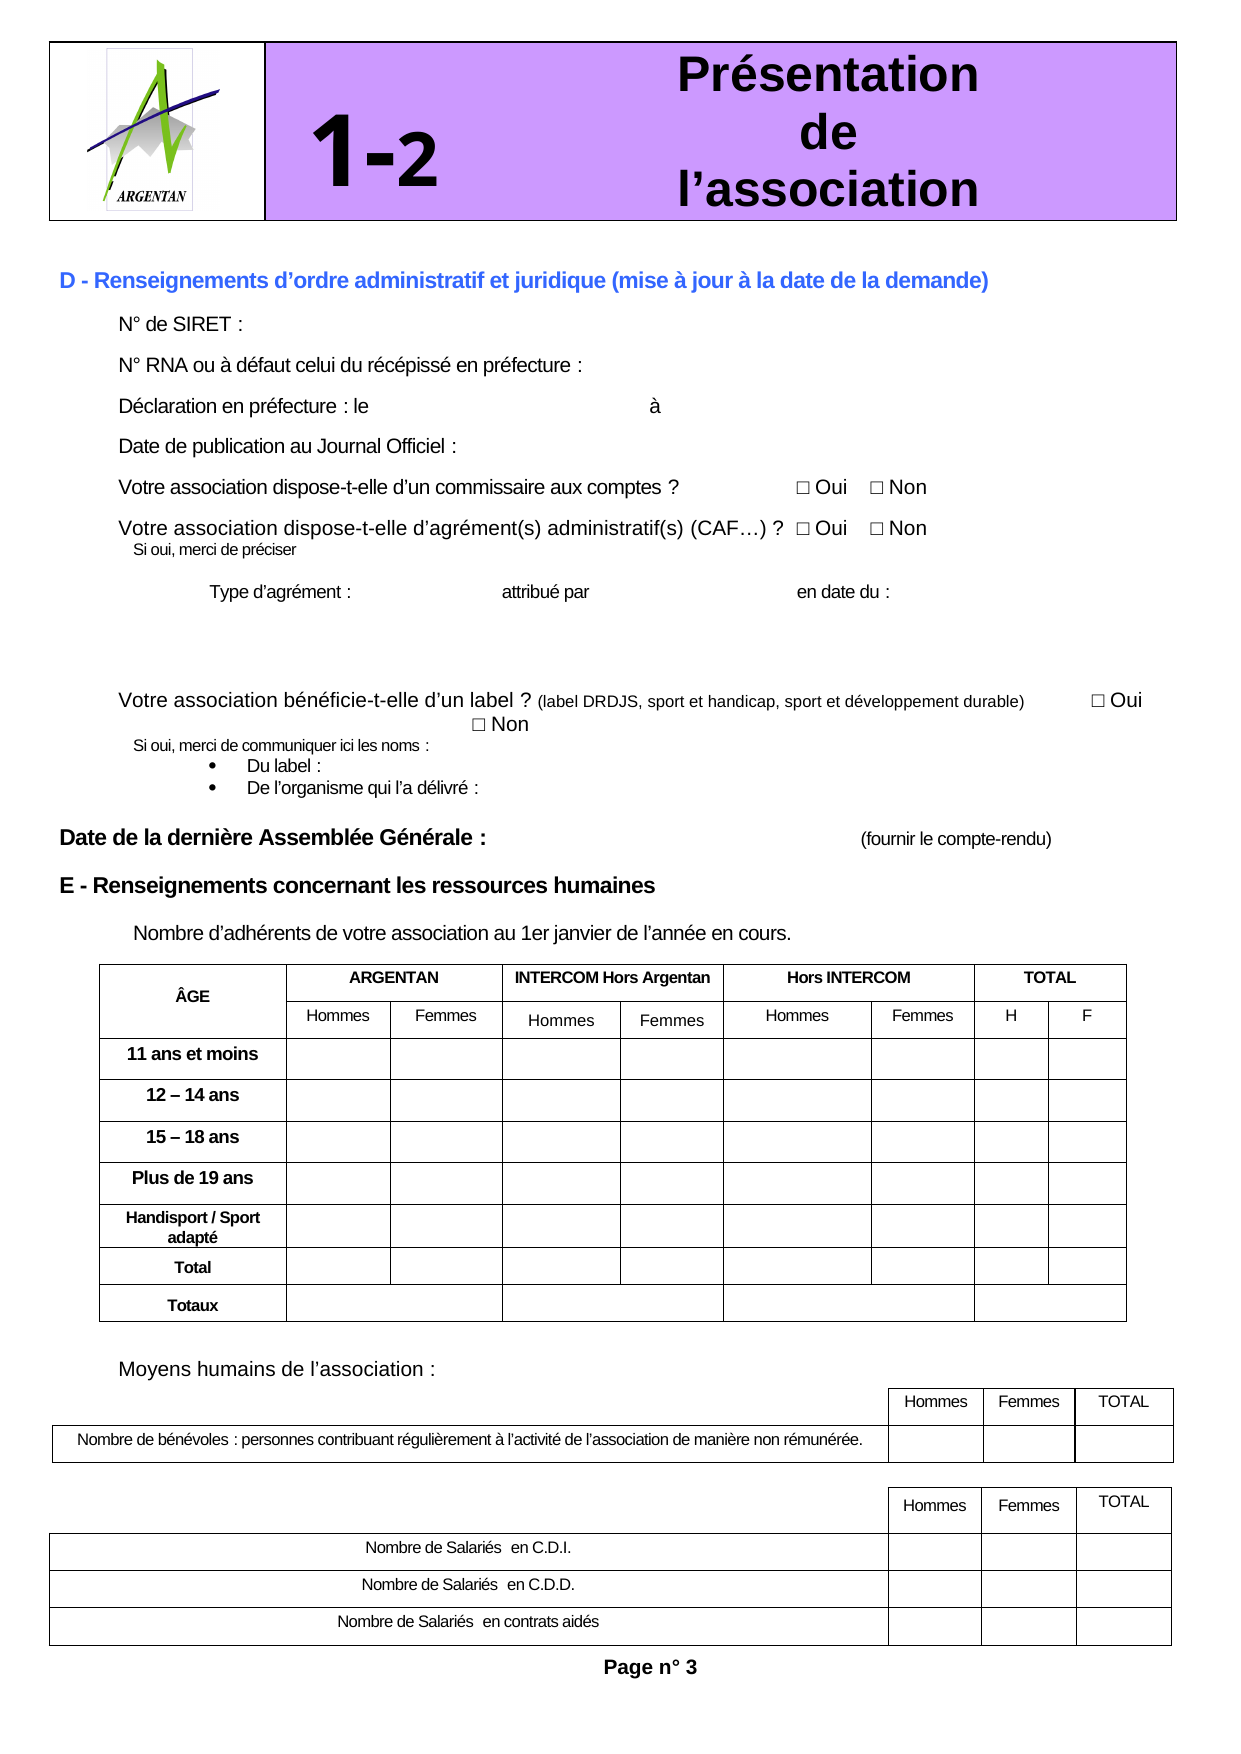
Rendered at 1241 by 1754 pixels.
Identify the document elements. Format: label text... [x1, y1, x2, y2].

table_cell Nombre de Salariés en C.D.D. [50, 1571, 888, 1607]
table_cell Nombre de Salariés en contrats aidés [50, 1608, 888, 1644]
table_cell [287, 1163, 390, 1203]
table_cell Nombre de Salariés en C.D.I. [50, 1534, 888, 1570]
table_header ARGENTAN [287, 965, 502, 1001]
table_cell [982, 1534, 1076, 1570]
text Nombre d’adhérents de votre association au 1er janvier de l’année en cours. [59, 921, 1166, 945]
text Votre association bénéficie-t-elle d’un label ? (label DRDJS, sport et handicap, sport et développement durable) □ Oui □ Non [118, 688, 1166, 736]
table_cell [889, 1608, 981, 1644]
table_cell [621, 1122, 723, 1162]
picture [87, 47, 221, 212]
table_cell [287, 1122, 390, 1162]
table_cell [1049, 1205, 1126, 1247]
table_cell [1077, 1534, 1171, 1570]
table_cell [975, 1080, 1048, 1121]
table_header [1172, 1487, 1176, 1533]
table_cell [391, 1163, 502, 1203]
table_cell [724, 1080, 871, 1121]
table_cell [1172, 1570, 1176, 1607]
table_cell [724, 1039, 871, 1079]
text Votre association dispose-t-elle d’un commissaire aux comptes ? □ Oui □ Non [118, 475, 1166, 499]
table_cell Hommes [724, 1002, 871, 1038]
table_header Hommes [889, 1389, 983, 1425]
table_cell [872, 1080, 974, 1121]
table_cell [1076, 1426, 1173, 1462]
table_cell [1049, 1039, 1126, 1079]
table_cell [724, 1163, 871, 1203]
table_cell [1077, 1571, 1171, 1607]
table_header [49, 1487, 888, 1533]
table_cell [391, 1039, 502, 1079]
table_cell [1049, 1080, 1126, 1121]
table_cell [724, 1205, 871, 1247]
table_cell F [1049, 1002, 1126, 1038]
table_cell [287, 1285, 502, 1321]
table_cell [621, 1163, 723, 1203]
table_cell [1049, 1163, 1126, 1203]
table_cell [621, 1039, 723, 1079]
table_cell [391, 1080, 502, 1121]
table_cell [391, 1122, 502, 1162]
table_cell [975, 1285, 1126, 1321]
table_cell Nombre de bénévoles : personnes contribuant régulièrement à l’activité de l’association de manière non rémunérée. [53, 1426, 888, 1462]
text D - Renseignements d’ordre administratif et juridique (mise à jour à la date de la demande) [59, 267, 1166, 294]
table_cell Total [100, 1248, 286, 1284]
table_cell [872, 1205, 974, 1247]
table_header TOTAL [1076, 1389, 1173, 1425]
table_cell [1077, 1608, 1171, 1644]
table_cell [889, 1426, 983, 1462]
text N° de SIRET : [118, 312, 1166, 336]
table_header [50, 43, 264, 220]
table_cell [503, 1039, 620, 1079]
table_header Femmes [984, 1389, 1074, 1425]
table_header INTERCOM Hors Argentan [503, 965, 723, 1001]
table_cell [503, 1248, 620, 1284]
table_header Femmes [982, 1488, 1076, 1533]
text Type d’agrément : attribué par en date du : [193, 580, 1166, 602]
table_cell [872, 1122, 974, 1162]
table_cell [621, 1205, 723, 1247]
table_header TOTAL [975, 965, 1126, 1001]
list Du label : [209, 755, 1166, 777]
table_header 1-2 [266, 43, 481, 220]
table_cell [872, 1163, 974, 1203]
text Date de la dernière Assemblée Générale : (fournir le compte-rendu) [59, 824, 1166, 850]
table_cell Femmes [621, 1002, 723, 1038]
table_cell [503, 1080, 620, 1121]
table_header Présentation de l’association [481, 43, 1176, 220]
table_cell [503, 1285, 723, 1321]
table_cell [1049, 1248, 1126, 1284]
text Moyens humains de l’association : [118, 1356, 1166, 1380]
text Si oui, merci de communiquer ici les noms : [118, 736, 1166, 755]
table_cell [975, 1163, 1048, 1203]
table_cell [1172, 1533, 1176, 1570]
table_cell [724, 1285, 974, 1321]
table_cell Hommes [503, 1002, 620, 1038]
table_cell [975, 1039, 1048, 1079]
table_cell [287, 1039, 390, 1079]
table_cell [889, 1571, 981, 1607]
table_cell Femmes [872, 1002, 974, 1038]
table_cell [982, 1571, 1076, 1607]
table_cell [724, 1248, 871, 1284]
table_cell [503, 1122, 620, 1162]
text Date de publication au Journal Officiel : [118, 434, 1166, 458]
table_cell [984, 1426, 1074, 1462]
table_header Hommes [889, 1488, 981, 1533]
table_cell [975, 1248, 1048, 1284]
table_cell [872, 1248, 974, 1284]
table_cell [287, 1248, 390, 1284]
table_cell Plus de 19 ans [100, 1163, 286, 1203]
table_cell [975, 1122, 1048, 1162]
table_cell [621, 1248, 723, 1284]
text Si oui, merci de préciser [118, 540, 1166, 559]
table_cell [1049, 1122, 1126, 1162]
table_cell [724, 1122, 871, 1162]
table_cell 15 – 18 ans [100, 1122, 286, 1162]
text Votre association dispose-t-elle d’agrément(s) administratif(s) (CAF…) ? □ Oui □ Non [118, 516, 1166, 540]
table_cell [975, 1205, 1048, 1247]
table_header Hors INTERCOM [724, 965, 974, 1001]
table_cell 11 ans et moins [100, 1039, 286, 1079]
table_cell [391, 1248, 502, 1284]
table_cell Handisport / Sport adapté [100, 1205, 286, 1247]
table_cell [889, 1534, 981, 1570]
table_cell [287, 1080, 390, 1121]
table_cell Femmes [391, 1002, 502, 1038]
table_cell Hommes [287, 1002, 390, 1038]
table_cell [1172, 1607, 1176, 1644]
table_cell [872, 1039, 974, 1079]
list De l’organisme qui l’a délivré : [209, 777, 1166, 799]
text N° RNA ou à défaut celui du récépissé en préfecture : [118, 353, 1166, 377]
table_cell [621, 1080, 723, 1121]
table_header ÂGE [100, 965, 286, 1038]
table_cell [982, 1608, 1076, 1644]
table_cell Totaux [100, 1285, 286, 1321]
text E - Renseignements concernant les ressources humaines [59, 872, 1166, 899]
table_cell [503, 1205, 620, 1247]
table_cell [503, 1163, 620, 1203]
table_cell [287, 1205, 390, 1247]
table_cell 12 – 14 ans [100, 1080, 286, 1121]
table_header [52, 1388, 888, 1425]
table_header TOTAL [1077, 1488, 1171, 1533]
text Déclaration en préfecture : le à [118, 393, 1166, 417]
table_cell [391, 1205, 502, 1247]
table_cell H [975, 1002, 1048, 1038]
